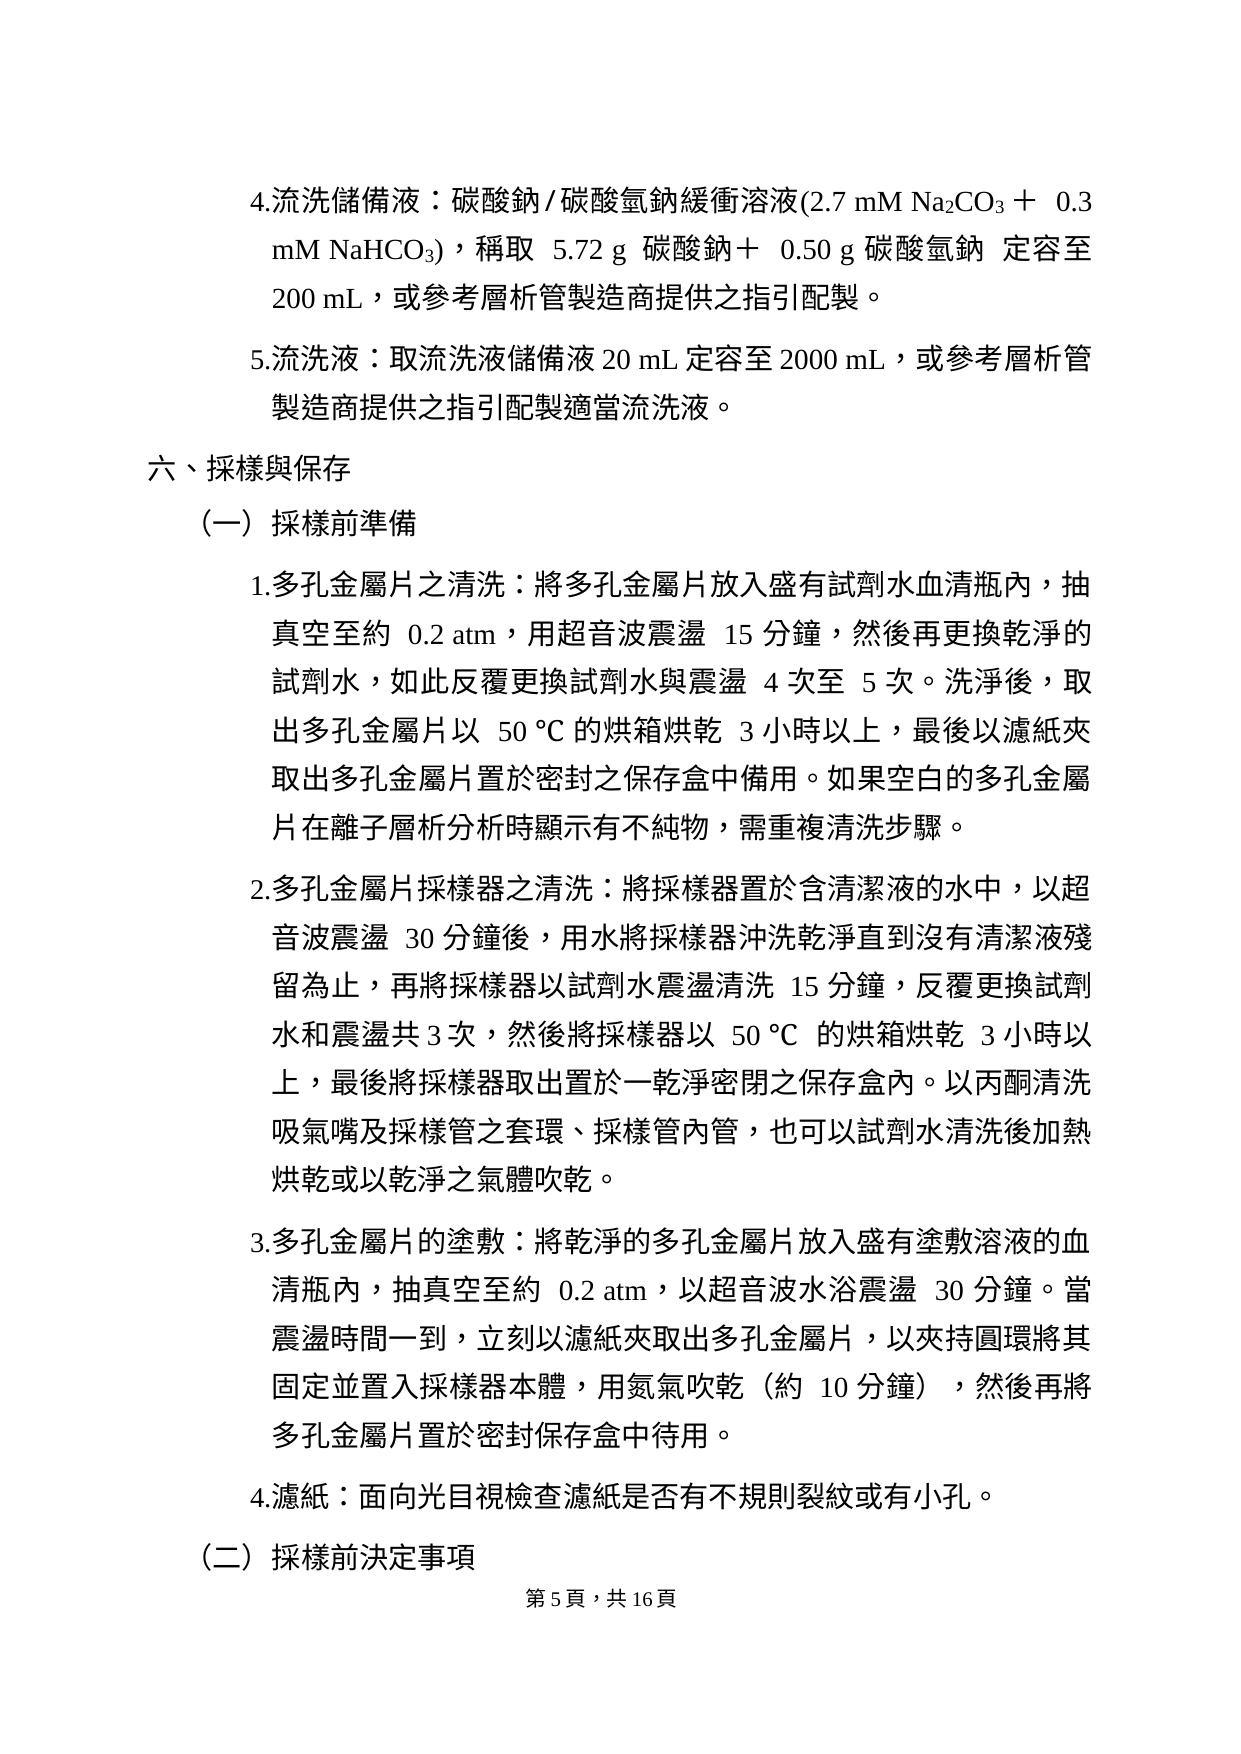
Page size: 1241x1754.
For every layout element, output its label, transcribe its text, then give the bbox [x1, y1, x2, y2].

list 多孔金屬片的塗敷：將乾淨的多孔金屬片放入盛有塗敷溶液的血清瓶內，抽真空至約 0.2 atm，以超音波水浴震盪 30 分鐘。當震盪時間一到，立刻以濾紙夾取出多孔金屬片，以夾持圓環將其固定並置入採樣器本體，用氮氣吹乾（約 10 分鐘），然後再將多孔金屬片置於密封保存盒中待用。 [250, 1218, 1093, 1455]
list 多孔金屬片之清洗：將多孔金屬片放入盛有試劑水血清瓶內，抽真空至約 0.2 atm，用超音波震盪 15 分鐘，然後再更換乾淨的試劑水，如此反覆更換試劑水與震盪 4 次至 5 次。洗淨後，取出多孔金屬片以 50 ℃ 的烘箱烘乾 3 小時以上，最後以濾紙夾取出多孔金屬片置於密封之保存盒中備用。如果空白的多孔金屬片在離子層析分析時顯示有不純物，需重複清洗步驟。 [250, 562, 1093, 847]
list 流洗儲備液：碳酸鈉/碳酸氫鈉緩衝溶液(2.7 mM Na2CO3 ＋ 0.3 mM NaHCO3)，稱取 5.72 g 碳酸鈉＋ 0.50 g 碳酸氫鈉 定容至200 mL，或參考層析管製造商提供之指引配製。 [250, 177, 1093, 317]
list 採樣與保存 [148, 445, 1093, 488]
list 濾紙：面向光目視檢查濾紙是否有不規則裂紋或有小孔。 [250, 1474, 1093, 1516]
list 採樣前準備 [183, 500, 1093, 543]
list 多孔金屬片採樣器之清洗：將採樣器置於含清潔液的水中，以超音波震盪 30 分鐘後，用水將採樣器沖洗乾淨直到沒有清潔液殘留為止，再將採樣器以試劑水震盪清洗 15 分鐘，反覆更換試劑水和震盪共3次，然後將採樣器以 50 ℃ 的烘箱烘乾 3 小時以上，最後將採樣器取出置於一乾淨密閉之保存盒內。以丙酮清洗吸氣嘴及採樣管之套環、採樣管內管，也可以試劑水清洗後加熱烘乾或以乾淨之氣體吹乾。 [250, 866, 1093, 1199]
list 採樣前決定事項 [183, 1535, 1093, 1577]
list 流洗液：取流洗液儲備液20 mL定容至2000 mL，或參考層析管製造商提供之指引配製適當流洗液。 [250, 336, 1093, 426]
